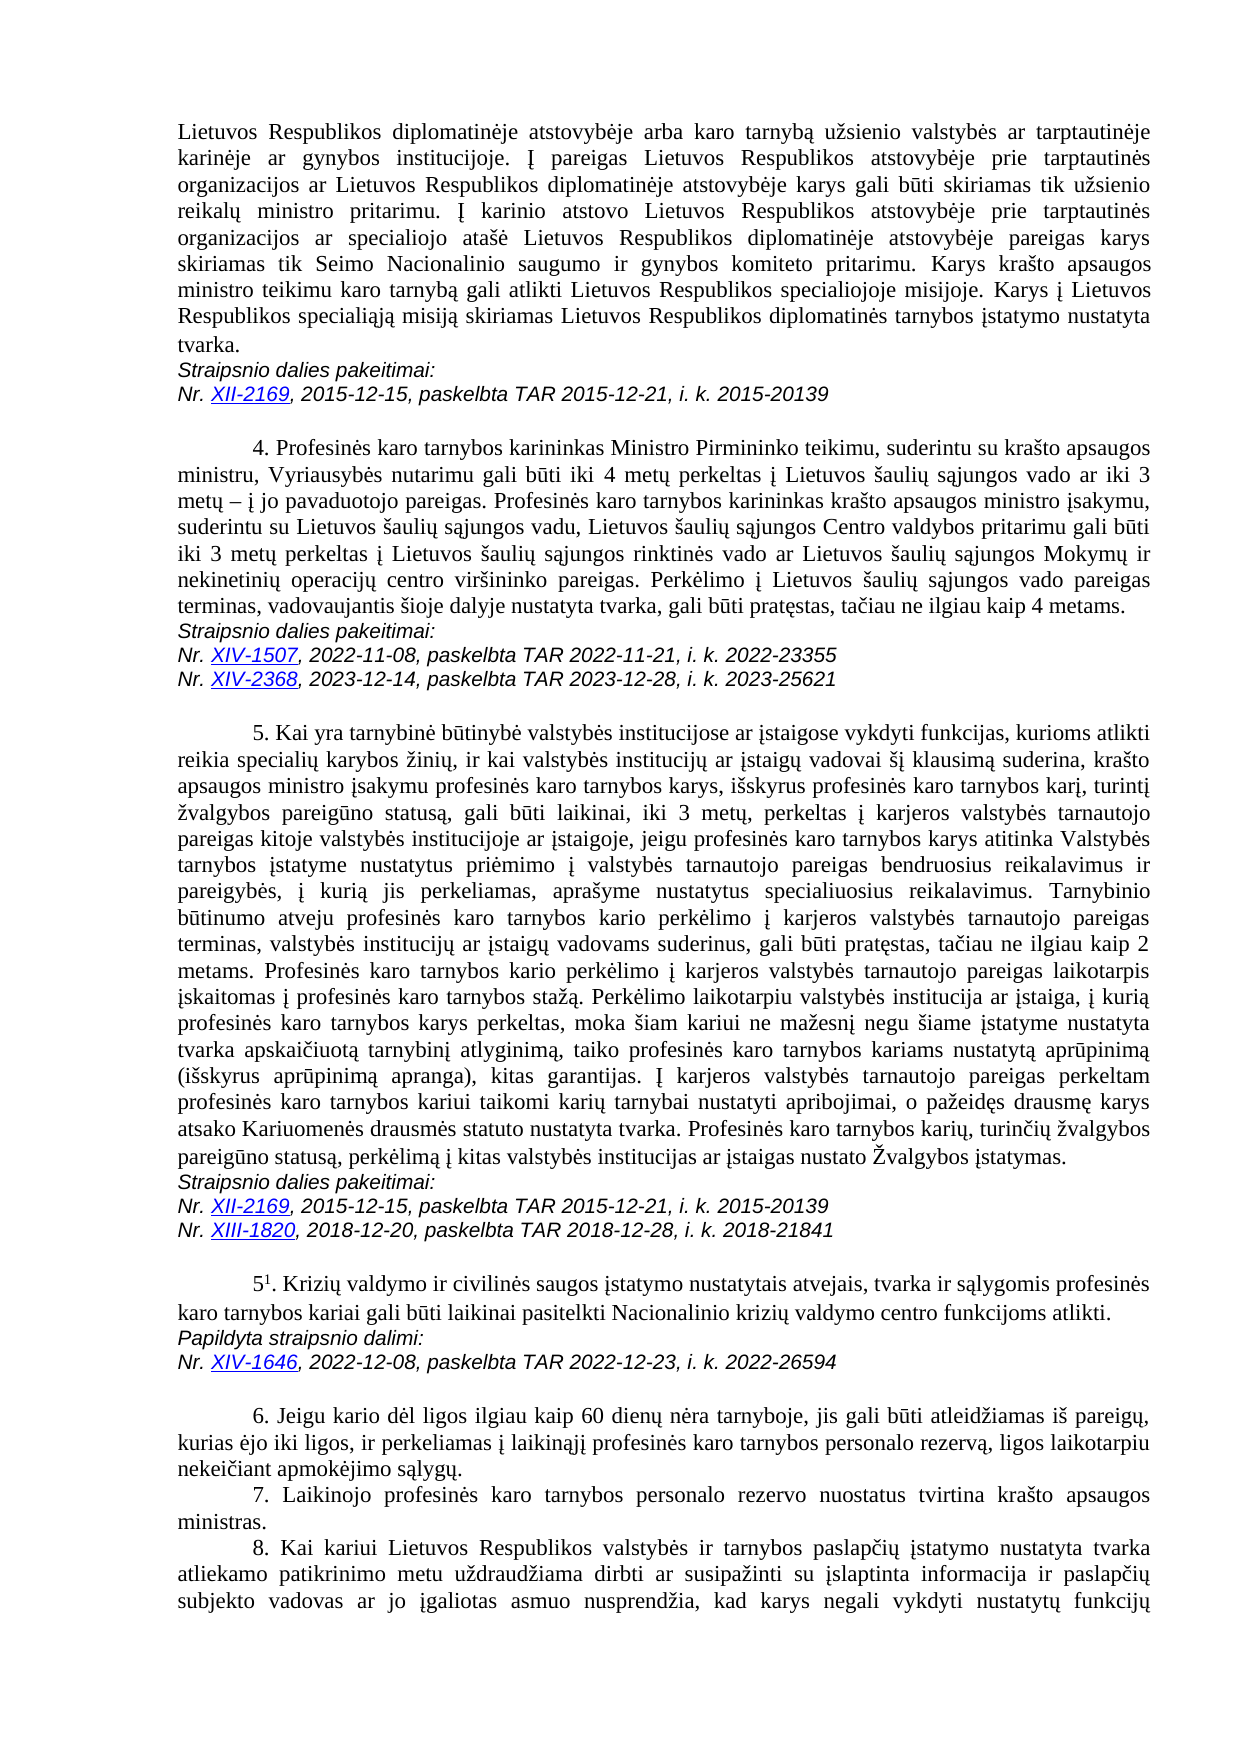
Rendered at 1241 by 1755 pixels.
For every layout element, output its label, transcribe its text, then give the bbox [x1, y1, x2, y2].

text Nr. XIV-1507, 2022-11-08, paskelbta TAR 2022-11-21, i. k. 2022-23355 [177, 643, 1152, 667]
text Straipsnio dalies pakeitimai: [177, 1170, 1152, 1194]
text Lietuvos Respublikos diplomatinėje atstovybėje arba karo tarnybą užsienio valstybės ar tarptautinėje karinėje ar gynybos institucijoje. Į pareigas Lietuvos Respublikos atstovybėje prie tarptautinės organizacijos ar Lietuvos Respublikos diplomatinėje atstovybėje karys gali būti skiriamas tik užsienio reikalų ministro pritarimu. Į karinio atstovo Lietuvos Respublikos atstovybėje prie tarptautinės organizacijos ar specialiojo atašė Lietuvos Respublikos diplomatinėje atstovybėje pareigas karys skiriamas tik Seimo Nacionalinio saugumo ir gynybos komiteto pritarimu. Karys krašto apsaugos ministro teikimu karo tarnybą gali atlikti Lietuvos Respublikos specialiojoje misijoje. Karys į Lietuvos Respublikos specialiąją misiją skiriamas Lietuvos Respublikos diplomatinės tarnybos įstatymo nustatyta tvarka. [177, 118, 1152, 358]
text Nr. XII-2169, 2015-12-15, paskelbta TAR 2015-12-21, i. k. 2015-20139 [177, 1194, 1152, 1218]
text 8. Kai kariui Lietuvos Respublikos valstybės ir tarnybos paslapčių įstatymo nustatyta tvarka atliekamo patikrinimo metu uždraudžiama dirbti ar susipažinti su įslaptinta informacija ir paslapčių subjekto vadovas ar jo įgaliotas asmuo nusprendžia, kad karys negali vykdyti nustatytų funkcijų [177, 1534, 1152, 1613]
text Nr. XIII-1820, 2018-12-20, paskelbta TAR 2018-12-28, i. k. 2018-21841 [177, 1218, 1152, 1242]
text Papildyta straipsnio dalimi: [177, 1326, 1152, 1349]
text Nr. XIV-1646, 2022-12-08, paskelbta TAR 2022-12-23, i. k. 2022-26594 [177, 1349, 1152, 1373]
text Nr. XIV-2368, 2023-12-14, paskelbta TAR 2023-12-28, i. k. 2023-25621 [177, 667, 1152, 691]
text Nr. XII-2169, 2015-12-15, paskelbta TAR 2015-12-21, i. k. 2015-20139 [177, 382, 1152, 406]
text 51. Krizių valdymo ir civilinės saugos įstatymo nustatytais atvejais, tvarka ir sąlygomis profesinės karo tarnybos kariai gali būti laikinai pasitelkti Nacionalinio krizių valdymo centro funkcijoms atlikti. [177, 1271, 1152, 1326]
text 6. Jeigu kario dėl ligos ilgiau kaip 60 dienų nėra tarnyboje, jis gali būti atleidžiamas iš pareigų, kurias ėjo iki ligos, ir perkeliamas į laikinąjį profesinės karo tarnybos personalo rezervą, ligos laikotarpiu nekeičiant apmokėjimo sąlygų. [177, 1402, 1152, 1481]
text Straipsnio dalies pakeitimai: [177, 358, 1152, 382]
text 5. Kai yra tarnybinė būtinybė valstybės institucijose ar įstaigose vykdyti funkcijas, kurioms atlikti reikia specialių karybos žinių, ir kai valstybės institucijų ar įstaigų vadovai šį klausimą suderina, krašto apsaugos ministro įsakymu profesinės karo tarnybos karys, išskyrus profesinės karo tarnybos karį, turintį žvalgybos pareigūno statusą, gali būti laikinai, iki 3 metų, perkeltas į karjeros valstybės tarnautojo pareigas kitoje valstybės institucijoje ar įstaigoje, jeigu profesinės karo tarnybos karys atitinka Valstybės tarnybos įstatyme nustatytus priėmimo į valstybės tarnautojo pareigas bendruosius reikalavimus ir pareigybės, į kurią jis perkeliamas, aprašyme nustatytus specialiuosius reikalavimus. Tarnybinio būtinumo atveju profesinės karo tarnybos kario perkėlimo į karjeros valstybės tarnautojo pareigas terminas, valstybės institucijų ar įstaigų vadovams suderinus, gali būti pratęstas, tačiau ne ilgiau kaip 2 metams. Profesinės karo tarnybos kario perkėlimo į karjeros valstybės tarnautojo pareigas laikotarpis įskaitomas į profesinės karo tarnybos stažą. Perkėlimo laikotarpiu valstybės institucija ar įstaiga, į kurią profesinės karo tarnybos karys perkeltas, moka šiam kariui ne mažesnį negu šiame įstatyme nustatyta tvarka apskaičiuotą tarnybinį atlyginimą, taiko profesinės karo tarnybos kariams nustatytą aprūpinimą (išskyrus aprūpinimą apranga), kitas garantijas. Į karjeros valstybės tarnautojo pareigas perkeltam profesinės karo tarnybos kariui taikomi karių tarnybai nustatyti apribojimai, o pažeidęs drausmę karys atsako Kariuomenės drausmės statuto nustatyta tvarka. Profesinės karo tarnybos karių, turinčių žvalgybos pareigūno statusą, perkėlimą į kitas valstybės institucijas ar įstaigas nustato Žvalgybos įstatymas. [177, 719, 1152, 1170]
text 4. Profesinės karo tarnybos karininkas Ministro Pirmininko teikimu, suderintu su krašto apsaugos ministru, Vyriausybės nutarimu gali būti iki 4 metų perkeltas į Lietuvos šaulių sąjungos vado ar iki 3 metų – į jo pavaduotojo pareigas. Profesinės karo tarnybos karininkas krašto apsaugos ministro įsakymu, suderintu su Lietuvos šaulių sąjungos vadu, Lietuvos šaulių sąjungos Centro valdybos pritarimu gali būti iki 3 metų perkeltas į Lietuvos šaulių sąjungos rinktinės vado ar Lietuvos šaulių sąjungos Mokymų ir nekinetinių operacijų centro viršininko pareigas. Perkėlimo į Lietuvos šaulių sąjungos vado pareigas terminas, vadovaujantis šioje dalyje nustatyta tvarka, gali būti pratęstas, tačiau ne ilgiau kaip 4 metams. [177, 434, 1152, 619]
text Straipsnio dalies pakeitimai: [177, 619, 1152, 643]
text 7. Laikinojo profesinės karo tarnybos personalo rezervo nuostatus tvirtina krašto apsaugos ministras. [177, 1481, 1152, 1534]
